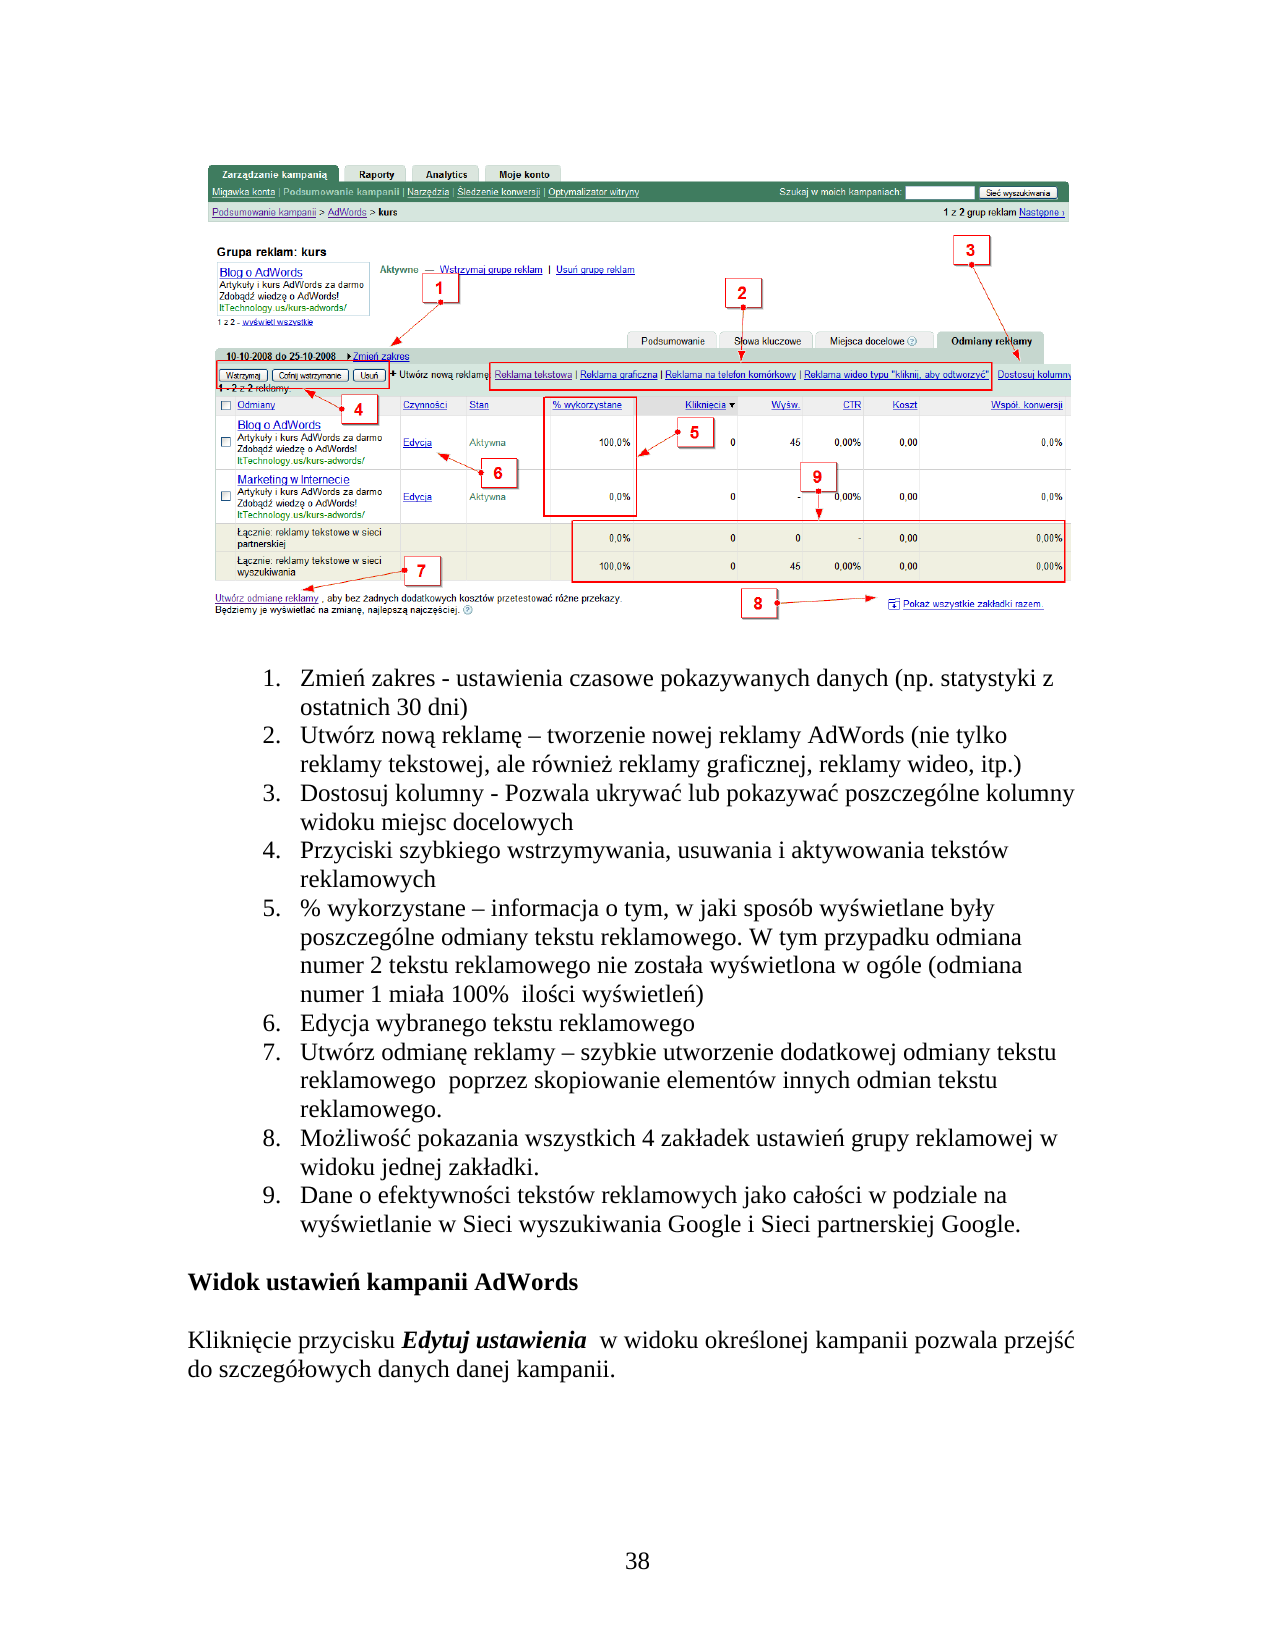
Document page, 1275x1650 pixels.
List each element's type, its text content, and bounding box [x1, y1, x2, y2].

list Możliwość pokazania wszystkich 4 zakładek ustawień grupy reklamowej w widoku jednej zakładki. [262, 1123, 1087, 1180]
list % wykorzystane – informacja o tym, w jaki sposób wyświetlane były poszczególne odmiany tekstu reklamowego. W tym przypadku odmiana numer 2 tekstu reklamowego nie została wyświetlona w ogóle (odmiana numer 1 miała 100% ilości wyświetleń) [262, 893, 1087, 1008]
list Utwórz odmianę reklamy – szybkie utworzenie dodatkowej odmiany tekstu reklamowego poprzez skopiowanie elementów innych odmian tekstu reklamowego. [262, 1037, 1087, 1123]
text Kliknięcie przycisku Edytuj ustawienia w widoku określonej kampanii pozwala przejść do szczegółowych danych danej kampanii. [187, 1325, 1087, 1382]
list Dostosuj kolumny - Pozwala ukrywać lub pokazywać poszczególne kolumny widoku miejsc docelowych [262, 778, 1087, 835]
picture [204, 159, 1071, 625]
list Przyciski szybkiego wstrzymywania, usuwania i aktywowania tekstów reklamowych [262, 835, 1087, 893]
list Zmień zakres - ustawienia czasowe pokazywanych danych (np. statystyki z ostatnich 30 dni) [262, 663, 1087, 720]
list Edycja wybranego tekstu reklamowego [262, 1008, 1087, 1037]
list Utwórz nową reklamę – tworzenie nowej reklamy AdWords (nie tylko reklamy tekstowej, ale również reklamy graficznej, reklamy wideo, itp.) [262, 720, 1087, 778]
text Widok ustawień kampanii AdWords [187, 1267, 1087, 1296]
list Dane o efektywności tekstów reklamowych jako całości w podziale na wyświetlanie w Sieci wyszukiwania Google i Sieci partnerskiej Google. [262, 1180, 1087, 1238]
